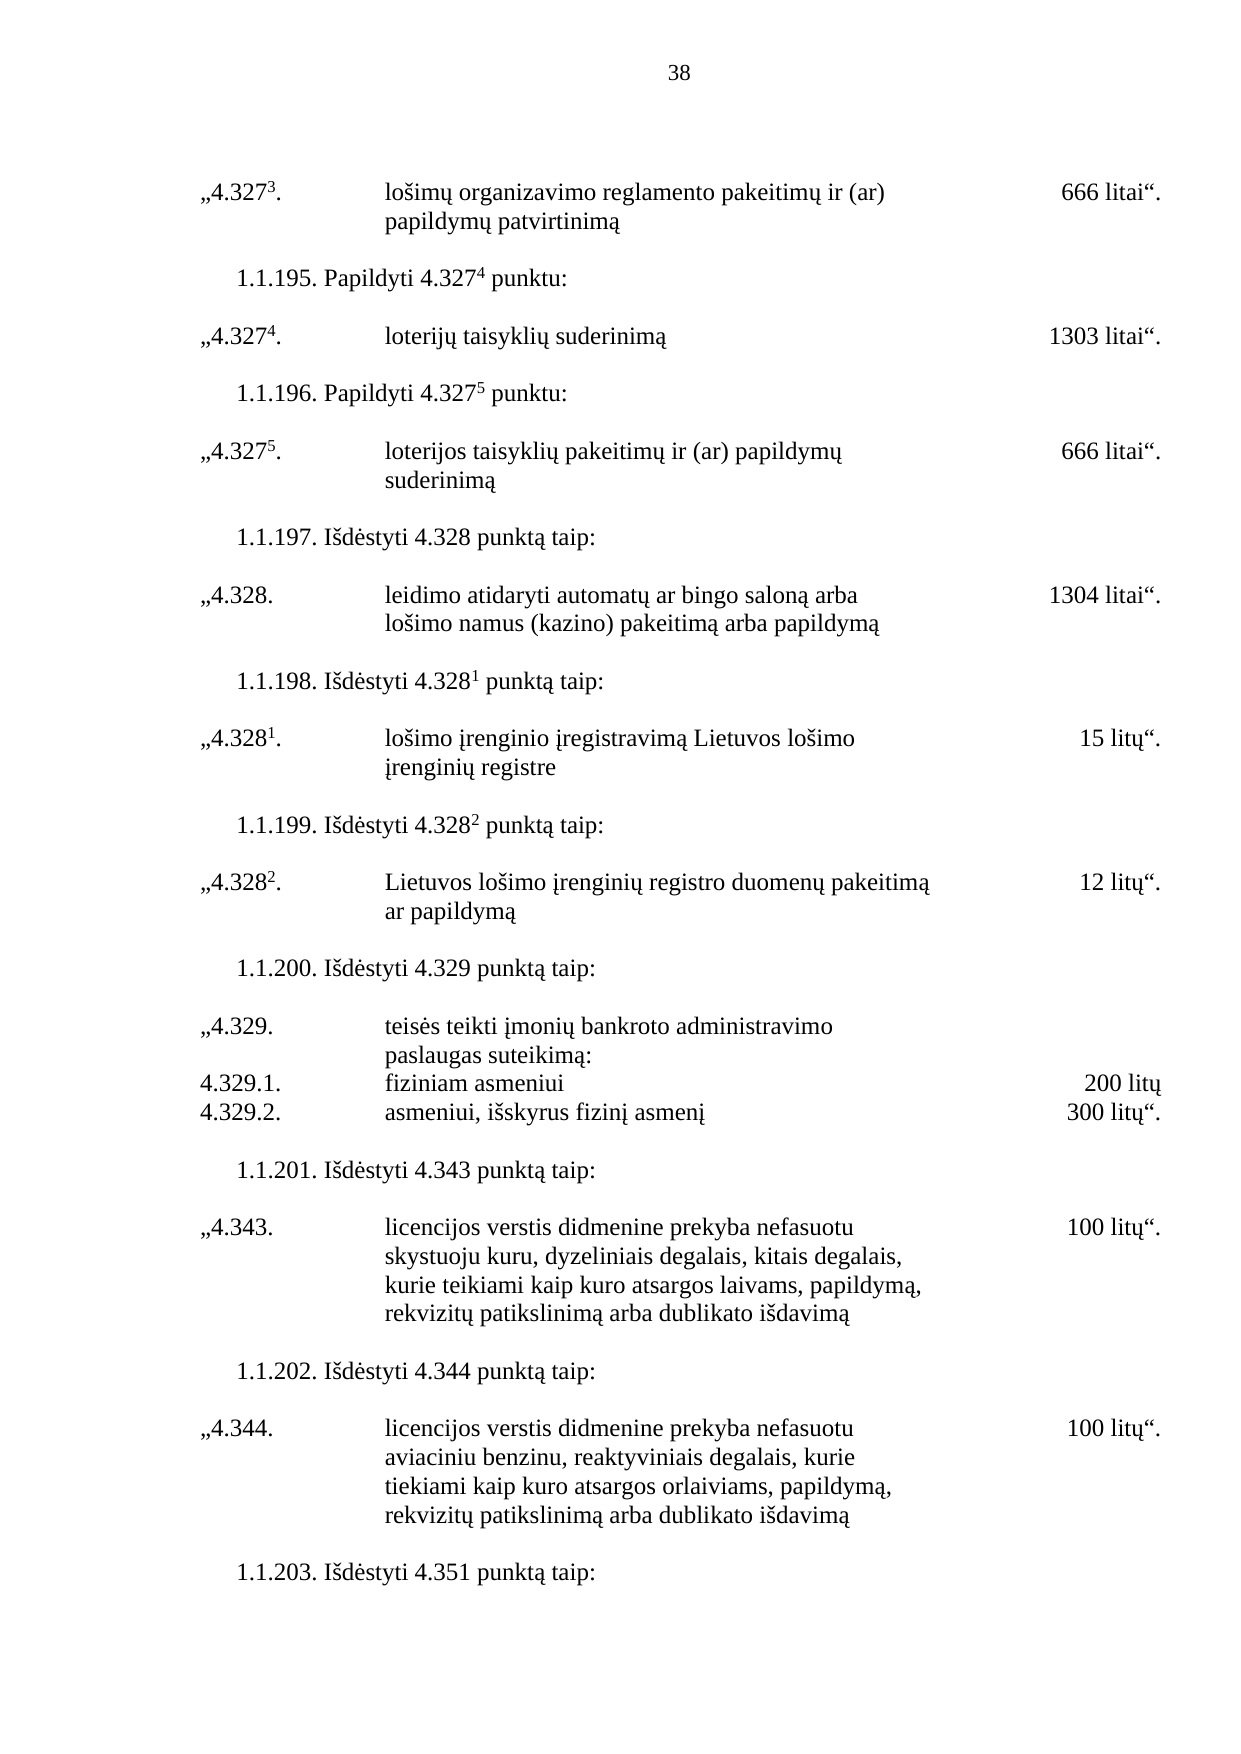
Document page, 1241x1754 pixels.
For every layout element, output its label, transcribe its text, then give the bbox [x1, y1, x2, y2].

table_header [943, 1011, 1172, 1068]
table_header 666 litai“. [943, 177, 1172, 235]
table_header 100 litų“. [943, 1414, 1172, 1528]
text 1.1.202. Išdėstyti 4.344 punktą taip: [177, 1356, 1181, 1385]
table_header „4.329. [189, 1011, 373, 1068]
table_cell 200 litų [943, 1069, 1172, 1097]
table_header „4.3275. [189, 436, 373, 493]
table_header „4.3282. [189, 867, 373, 925]
table_cell 4.329.2. [189, 1097, 373, 1126]
table_header leidimo atidaryti automatų ar bingo saloną arba lošimo namus (kazino) pakeitimą arba papildymą [373, 580, 943, 637]
table_header „4.3281. [189, 724, 373, 781]
table_header licencijos verstis didmenine prekyba nefasuotu skystuoju kuru, dyzeliniais degalais, kitais degalais, kurie teikiami kaip kuro atsargos laivams, papildymą, rekvizitų patikslinimą arba dublikato išdavimą [373, 1212, 943, 1327]
table_header 1303 litai“. [943, 321, 1172, 350]
text 1.1.199. Išdėstyti 4.3282 punktą taip: [177, 810, 1181, 838]
text 1.1.203. Išdėstyti 4.351 punktą taip: [177, 1557, 1181, 1586]
text 1.1.196. Papildyti 4.3275 punktu: [177, 378, 1181, 407]
table_header „4.3273. [189, 177, 373, 235]
text 1.1.200. Išdėstyti 4.329 punktą taip: [177, 953, 1181, 982]
table_cell asmeniui, išskyrus fizinį asmenį [373, 1097, 943, 1126]
table_header Lietuvos lošimo įrenginių registro duomenų pakeitimą ar papildymą [373, 867, 943, 925]
table_header 15 litų“. [943, 724, 1172, 781]
table_header 100 litų“. [943, 1212, 1172, 1327]
table_header 666 litai“. [943, 436, 1172, 493]
table_header lošimų organizavimo reglamento pakeitimų ir (ar) papildymų patvirtinimą [373, 177, 943, 235]
table_header „4.3274. [189, 321, 373, 350]
table_header „4.344. [189, 1414, 373, 1528]
text 1.1.201. Išdėstyti 4.343 punktą taip: [177, 1155, 1181, 1183]
table_header teisės teikti įmonių bankroto administravimo paslaugas suteikimą: [373, 1011, 943, 1068]
table_header lošimo įrenginio įregistravimą Lietuvos lošimo įrenginių registre [373, 724, 943, 781]
table_header „4.343. [189, 1212, 373, 1327]
text 1.1.197. Išdėstyti 4.328 punktą taip: [177, 522, 1181, 551]
table_header 12 litų“. [943, 867, 1172, 925]
table_header 1304 litai“. [943, 580, 1172, 637]
table_cell 300 litų“. [943, 1097, 1172, 1126]
text 1.1.198. Išdėstyti 4.3281 punktą taip: [177, 666, 1181, 695]
table_cell 4.329.1. [189, 1069, 373, 1097]
table_header loterijų taisyklių suderinimą [373, 321, 943, 350]
table_header „4.328. [189, 580, 373, 637]
text 1.1.195. Papildyti 4.3274 punktu: [177, 263, 1181, 292]
table_header loterijos taisyklių pakeitimų ir (ar) papildymų suderinimą [373, 436, 943, 493]
table_header licencijos verstis didmenine prekyba nefasuotu aviaciniu benzinu, reaktyviniais degalais, kurie tiekiami kaip kuro atsargos orlaiviams, papildymą, rekvizitų patikslinimą arba dublikato išdavimą [373, 1414, 943, 1528]
table_cell fiziniam asmeniui [373, 1069, 943, 1097]
